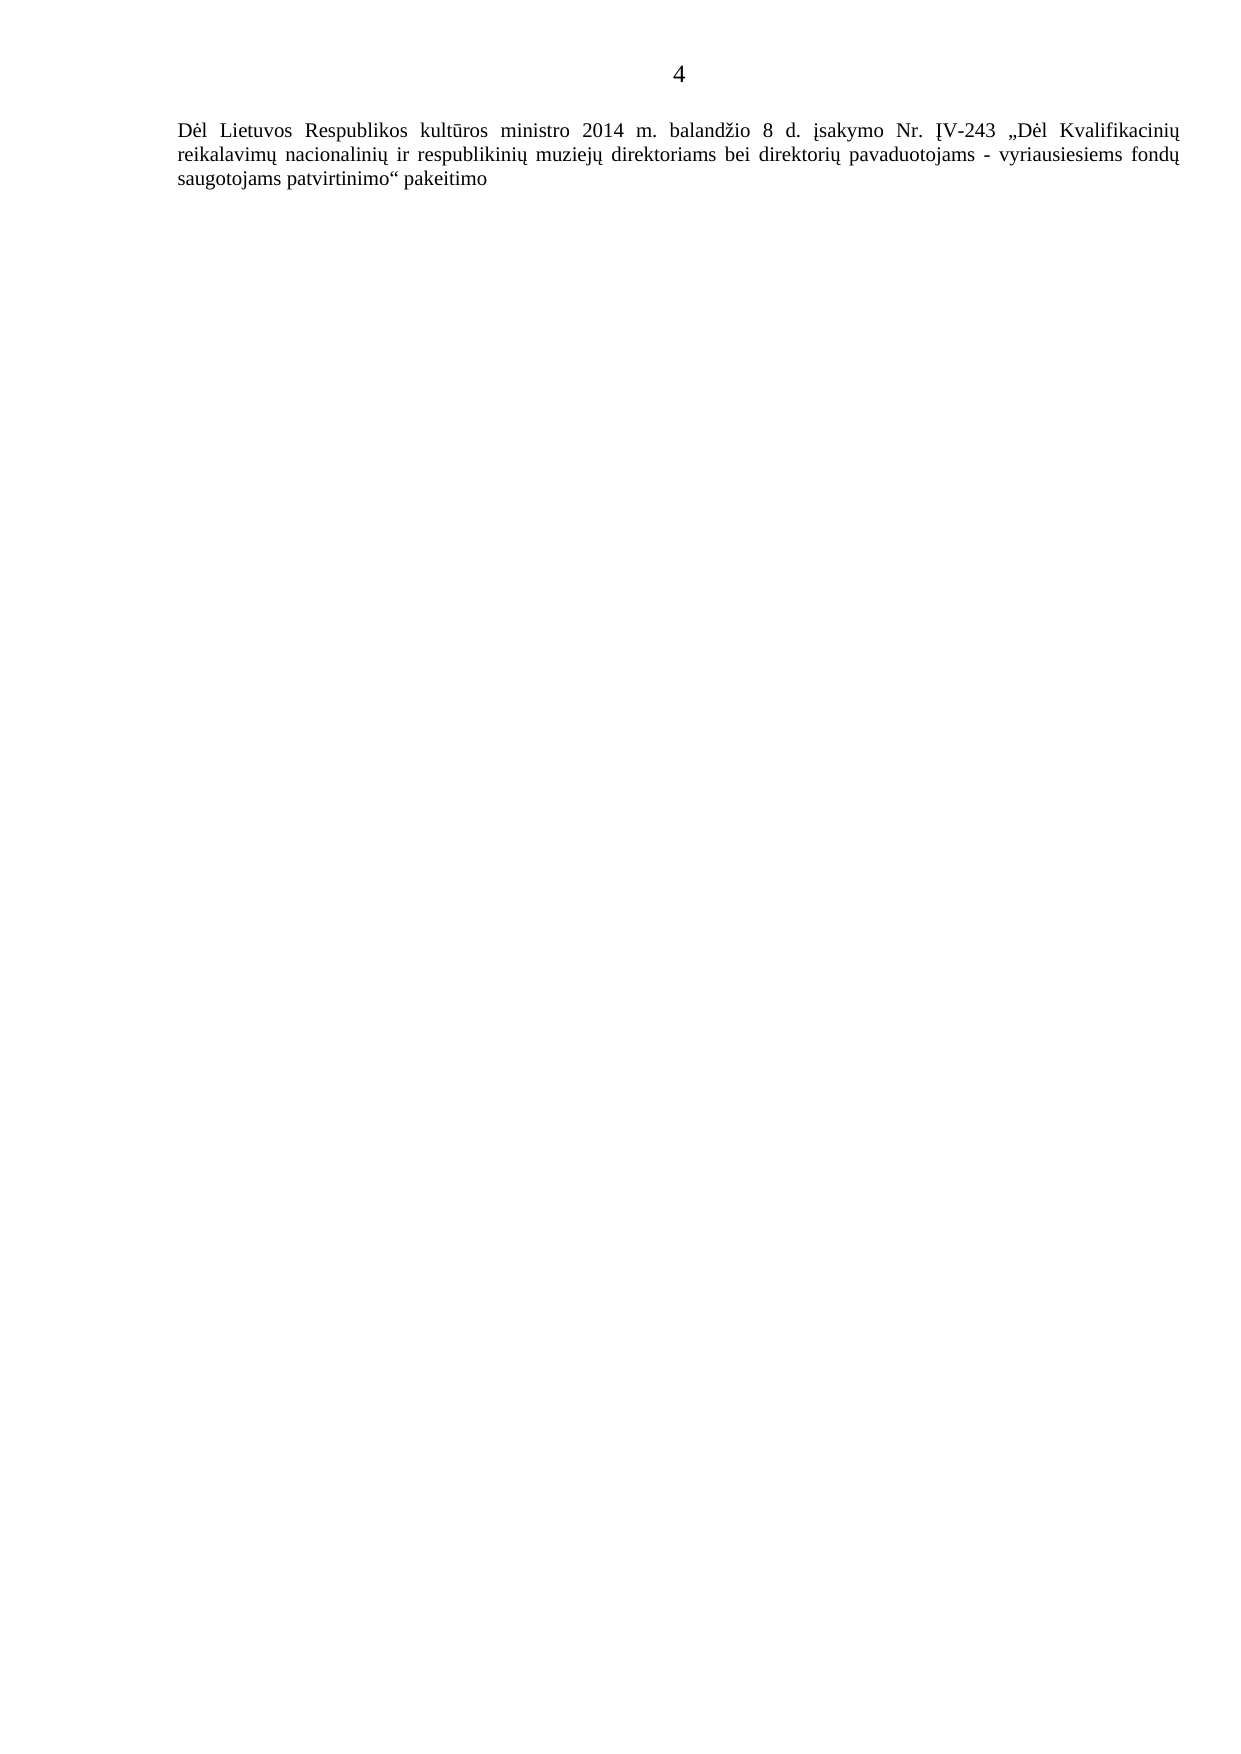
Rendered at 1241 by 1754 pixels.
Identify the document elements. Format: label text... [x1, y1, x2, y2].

text Dėl Lietuvos Respublikos kultūros ministro 2014 m. balandžio 8 d. įsakymo Nr. ĮV-243 „Dėl Kvalifikacinių reikalavimų nacionalinių ir respublikinių muziejų direktoriams bei direktorių pavaduotojams - vyriausiesiems fondų saugotojams patvirtinimo“ pakeitimo [177, 118, 1181, 190]
